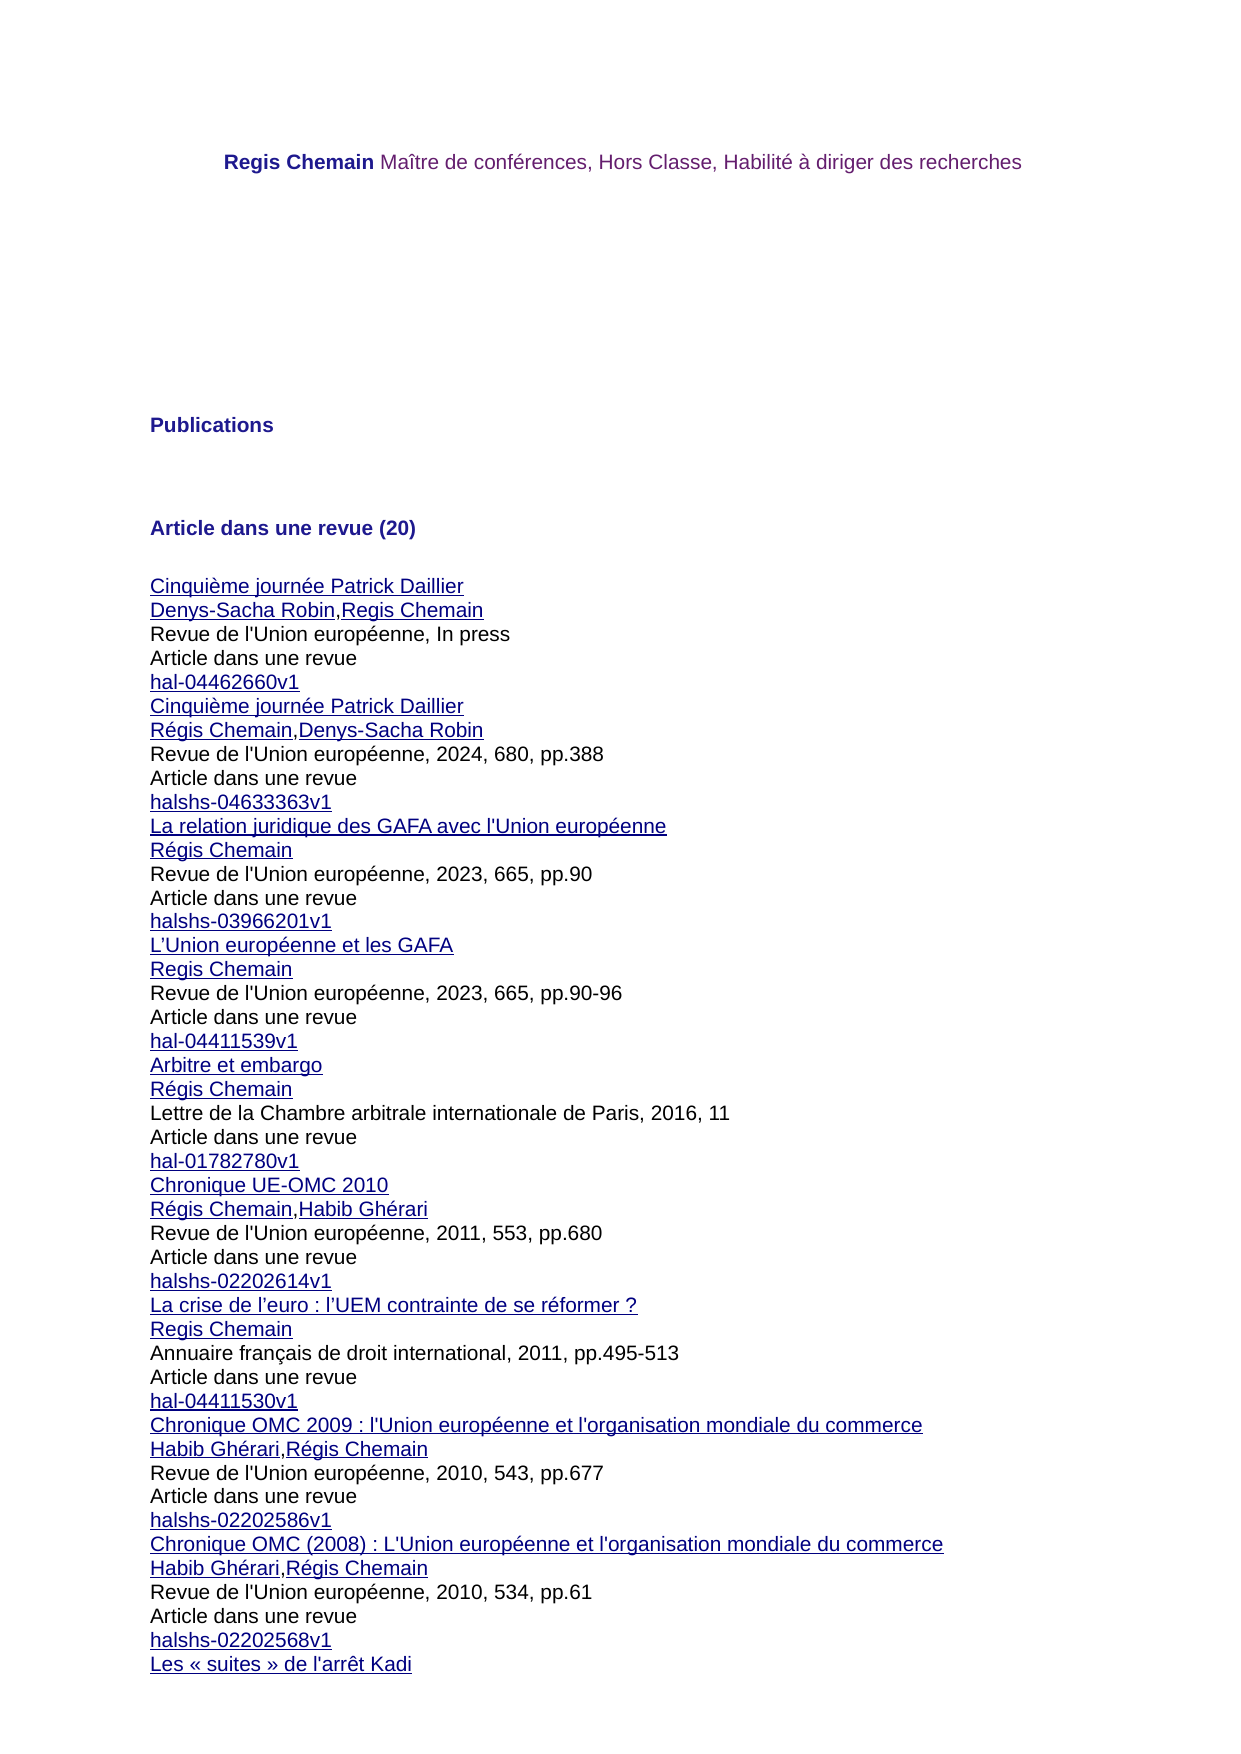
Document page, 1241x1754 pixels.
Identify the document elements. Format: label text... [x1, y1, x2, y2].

table_cell L’Union européenne et les GAFA Regis Chemain Revue de l'Union européenne, 2023, 665, pp.90-96 Article dans une revue hal-04411539v1 [150, 933, 1090, 1053]
subtitle Publications [150, 412, 1090, 436]
table_cell Cinquième journée Patrick Daillier Régis Chemain,Denys-Sacha Robin Revue de l'Union européenne, 2024, 680, pp.388 Article dans une revue halshs-04633363v1 [150, 694, 1090, 813]
table_cell Les « suites » de l'arrêt Kadi [150, 1652, 1090, 1676]
subtitle Article dans une revue (20) [150, 516, 1090, 539]
table_header Cinquième journée Patrick Daillier Denys-Sacha Robin,Regis Chemain Revue de l'Union européenne, In press Article dans une revue hal-04462660v1 [150, 574, 1090, 694]
table_cell La relation juridique des GAFA avec l'Union européenne Régis Chemain Revue de l'Union européenne, 2023, 665, pp.90 Article dans une revue halshs-03966201v1 [150, 814, 1090, 933]
table_cell La crise de l’euro : l’UEM contrainte de se réformer ? Regis Chemain Annuaire français de droit international, 2011, pp.495-513 Article dans une revue hal-04411530v1 [150, 1293, 1090, 1412]
subtitle Regis Chemain Maître de conférences, Hors Classe, Habilité à diriger des recherches [150, 150, 1090, 174]
table_cell Chronique UE-OMC 2010 Régis Chemain,Habib Ghérari Revue de l'Union européenne, 2011, 553, pp.680 Article dans une revue halshs-02202614v1 [150, 1173, 1090, 1293]
table_cell Chronique OMC 2009 : l'Union européenne et l'organisation mondiale du commerce Habib Ghérari,Régis Chemain Revue de l'Union européenne, 2010, 543, pp.677 Article dans une revue halshs-02202586v1 [150, 1413, 1090, 1532]
table_cell Chronique OMC (2008) : L'Union européenne et l'organisation mondiale du commerce Habib Ghérari,Régis Chemain Revue de l'Union européenne, 2010, 534, pp.61 Article dans une revue halshs-02202568v1 [150, 1532, 1090, 1652]
table_cell Arbitre et embargo Régis Chemain Lettre de la Chambre arbitrale internationale de Paris, 2016, 11 Article dans une revue hal-01782780v1 [150, 1053, 1090, 1173]
